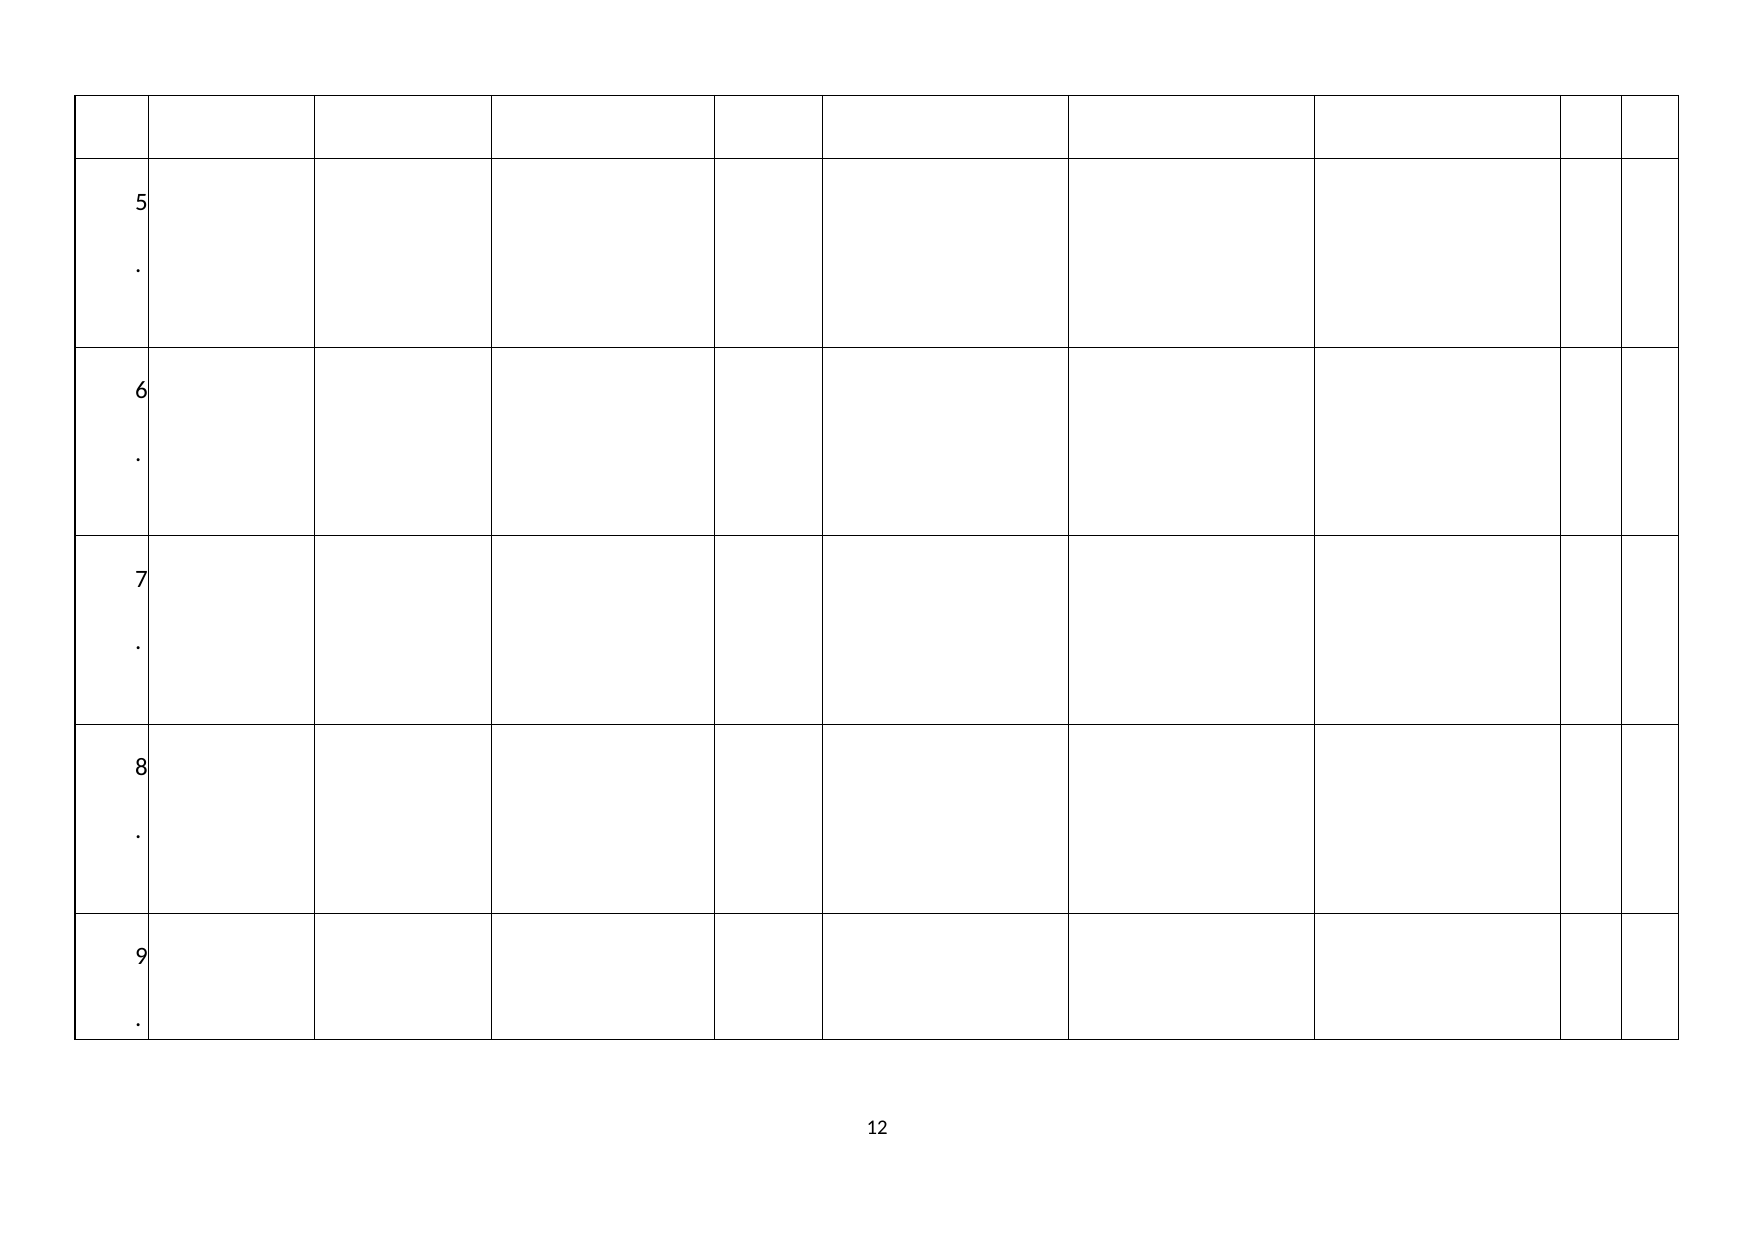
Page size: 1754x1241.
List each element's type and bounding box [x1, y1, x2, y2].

table_cell [149, 348, 314, 535]
table_cell [1622, 159, 1678, 347]
table_cell [149, 159, 314, 347]
table_cell [76, 725, 148, 912]
table_cell [1622, 725, 1678, 912]
table_cell [1622, 348, 1678, 535]
table_cell [315, 159, 491, 347]
table_cell [1315, 725, 1560, 912]
table_cell [1069, 914, 1314, 1038]
table_cell [1561, 536, 1621, 724]
table_cell [315, 536, 491, 724]
table_cell [1561, 96, 1621, 158]
table_cell [1561, 725, 1621, 912]
table_cell [492, 348, 714, 535]
table_cell [149, 536, 314, 724]
table_cell [492, 536, 714, 724]
table_cell [1622, 536, 1678, 724]
table_cell [315, 348, 491, 535]
table_cell [1315, 96, 1560, 158]
table_cell [715, 914, 822, 1038]
table_cell [149, 96, 314, 158]
table_cell [715, 536, 822, 724]
table_cell [149, 914, 314, 1038]
table_cell [823, 725, 1068, 912]
table_cell [1315, 536, 1560, 724]
table_cell [315, 96, 491, 158]
table_cell [1069, 348, 1314, 535]
table_cell [1315, 914, 1560, 1038]
table_cell [1315, 348, 1560, 535]
table_cell [76, 914, 148, 1038]
table_cell [715, 725, 822, 912]
table_cell [1315, 159, 1560, 347]
table_cell [1069, 536, 1314, 724]
table_cell [823, 536, 1068, 724]
table_cell [823, 348, 1068, 535]
table_cell [1069, 725, 1314, 912]
table_cell [823, 96, 1068, 158]
table_cell [1069, 96, 1314, 158]
table_cell [76, 536, 148, 724]
table_cell [823, 159, 1068, 347]
table_cell [76, 159, 148, 347]
table_cell [1622, 914, 1678, 1038]
table_cell [149, 725, 314, 912]
table_cell [715, 159, 822, 347]
table_cell [492, 159, 714, 347]
table_cell [315, 914, 491, 1038]
table_cell [76, 96, 148, 158]
table_cell [1622, 96, 1678, 158]
table_cell [715, 348, 822, 535]
table_cell [823, 914, 1068, 1038]
table_cell [492, 96, 714, 158]
table_cell [315, 725, 491, 912]
table_cell [492, 914, 714, 1038]
table_cell [1561, 159, 1621, 347]
table_cell [1561, 348, 1621, 535]
table_cell [76, 348, 148, 535]
table_cell [492, 725, 714, 912]
table_cell [1561, 914, 1621, 1038]
table_cell [715, 96, 822, 158]
table_cell [1069, 159, 1314, 347]
